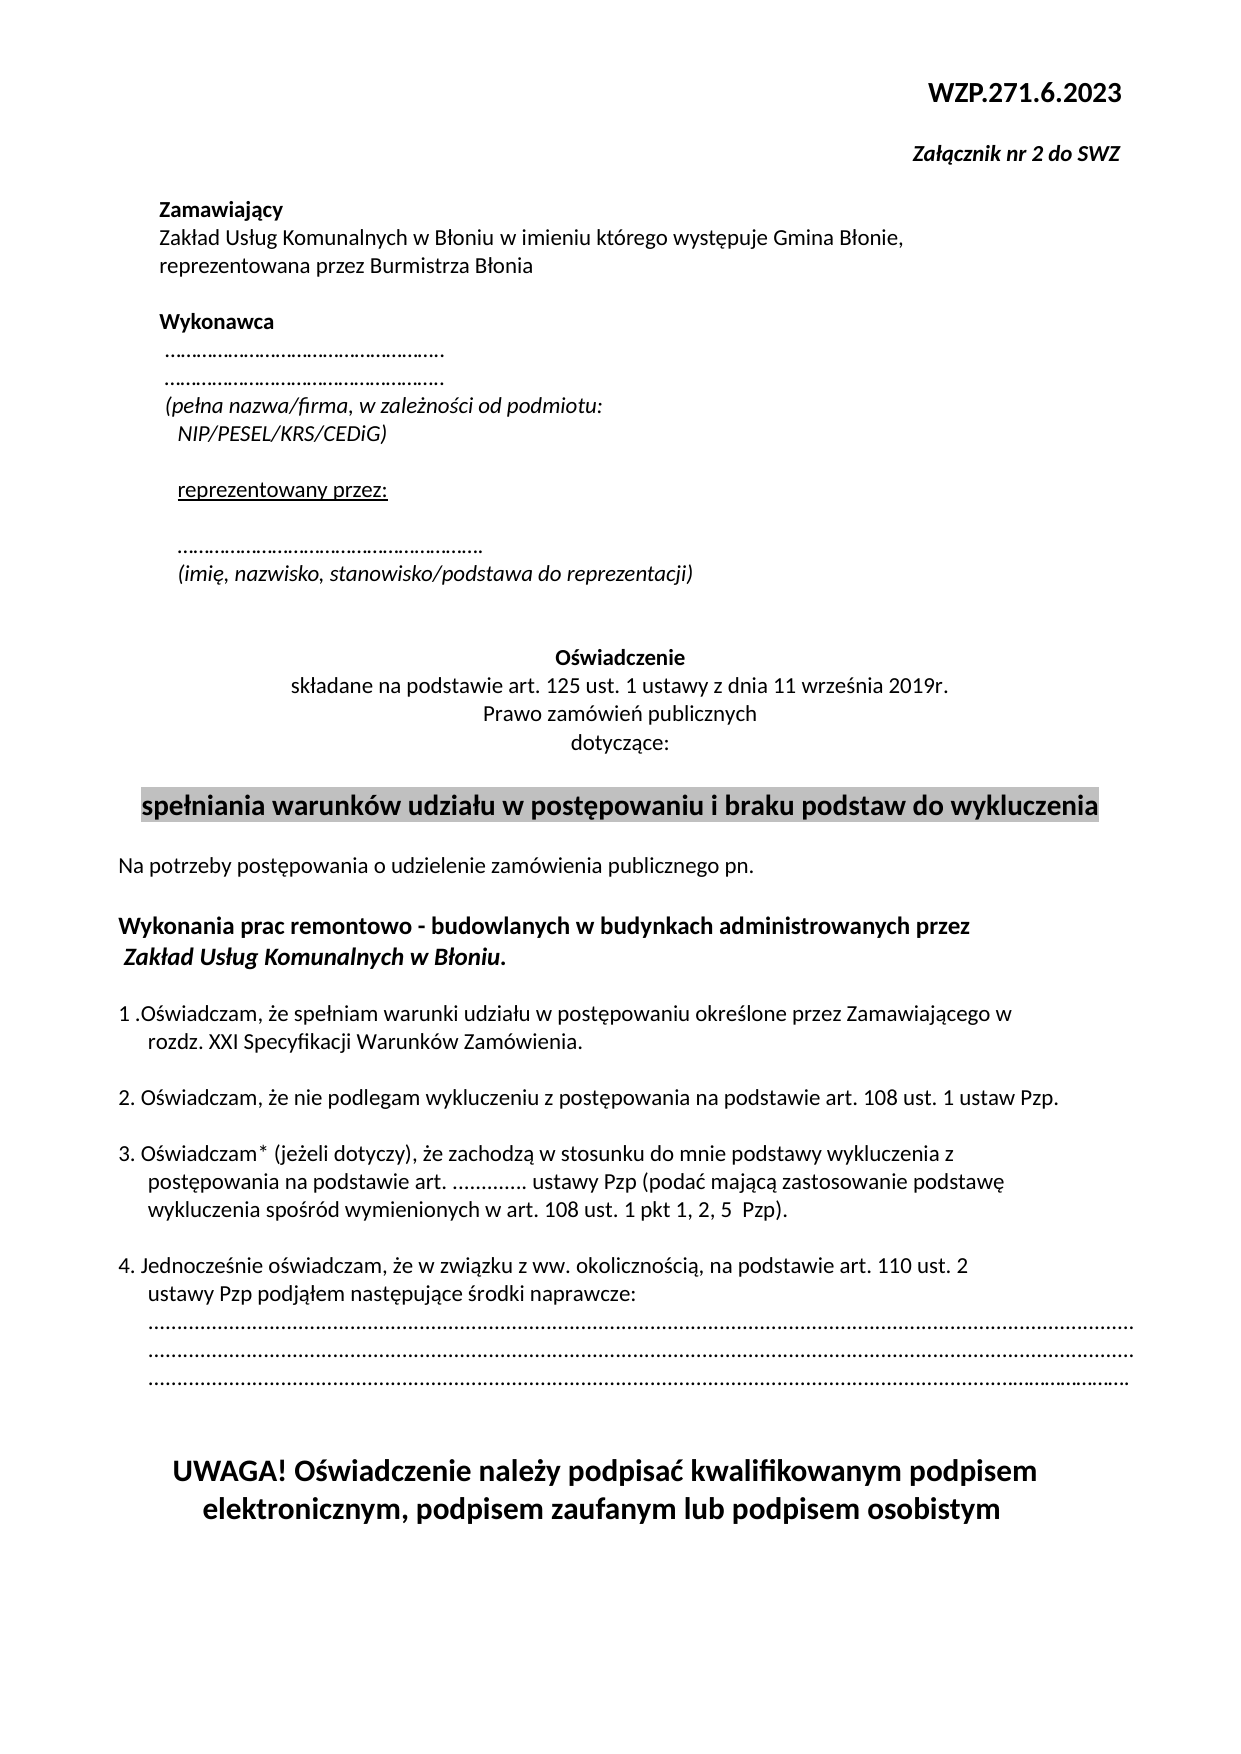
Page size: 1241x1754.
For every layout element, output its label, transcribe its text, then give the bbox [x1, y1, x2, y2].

text UWAGA! Oświadczenie należy podpisać kwalifikowanym podpisem elektronicznym, podpisem zaufanym lub podpisem osobistym [118, 1451, 1093, 1527]
text ............................................................................................................................................................................................................................................................................................................................................................................................................................................................................................................…………………. [148, 1307, 1137, 1392]
text Oświadczenie [118, 643, 1122, 672]
text (pełna nazwa/firma, w zależności od podmiotu: [118, 391, 1122, 419]
text Zamawiający [118, 195, 1122, 223]
text 4. Jednocześnie oświadczam, że w związku z ww. okolicznością, na podstawie art. 110 ust. 2 [118, 1251, 1122, 1279]
text dotyczące: [118, 728, 1122, 756]
text NIP/PESEL/KRS/CEDiG) [177, 419, 1122, 447]
text rozdz. XXI Specyfikacji Warunków Zamówienia. [148, 1027, 1122, 1055]
text 3. Oświadczam* (jeżeli dotyczy), że zachodzą w stosunku do mnie podstawy wykluczenia z [118, 1139, 1122, 1167]
text składane na podstawie art. 125 ust. 1 ustawy z dnia 11 września 2019r. [118, 672, 1122, 699]
text spełniania warunków udziału w postępowaniu i braku podstaw do wykluczenia [118, 787, 1122, 822]
text …………………………………………….. [118, 335, 1122, 363]
text Wykonania prac remontowo - budowlanych w budynkach administrowanych przez [118, 910, 1222, 941]
text Wykonawca [118, 307, 1122, 335]
text Załącznik nr 2 do SWZ [118, 138, 1122, 167]
text Na potrzeby postępowania o udzielenie zamówienia publicznego pn. [118, 852, 1122, 880]
text ustawy Pzp podjąłem następujące środki naprawcze: [148, 1279, 1122, 1307]
text reprezentowana przez Burmistrza Błonia [118, 251, 1122, 279]
text 2. Oświadczam, że nie podlegam wykluczeniu z postępowania na podstawie art. 108 ust. 1 ustaw Pzp. [118, 1083, 1152, 1111]
text (imię, nazwisko, stanowisko/podstawa do reprezentacji) [177, 559, 1122, 587]
text 1 .Oświadczam, że spełniam warunki udziału w postępowaniu określone przez Zamawiającego w [118, 999, 1122, 1027]
text reprezentowany przez: [177, 475, 1122, 503]
text …………………………………………….. [118, 363, 1122, 391]
text postępowania na podstawie art. ............. ustawy Pzp (podać mającą zastosowanie podstawę [148, 1167, 1107, 1195]
text wykluczenia spośród wymienionych w art. 108 ust. 1 pkt 1, 2, 5 Pzp). [148, 1195, 1122, 1223]
text …………………………………………………. [177, 531, 1122, 559]
text Zakład Usług Komunalnych w Błoniu w imieniu którego występuje Gmina Błonie, [118, 223, 1122, 251]
text Zakład Usług Komunalnych w Błoniu. [118, 941, 1222, 971]
text Prawo zamówień publicznych [118, 699, 1122, 728]
